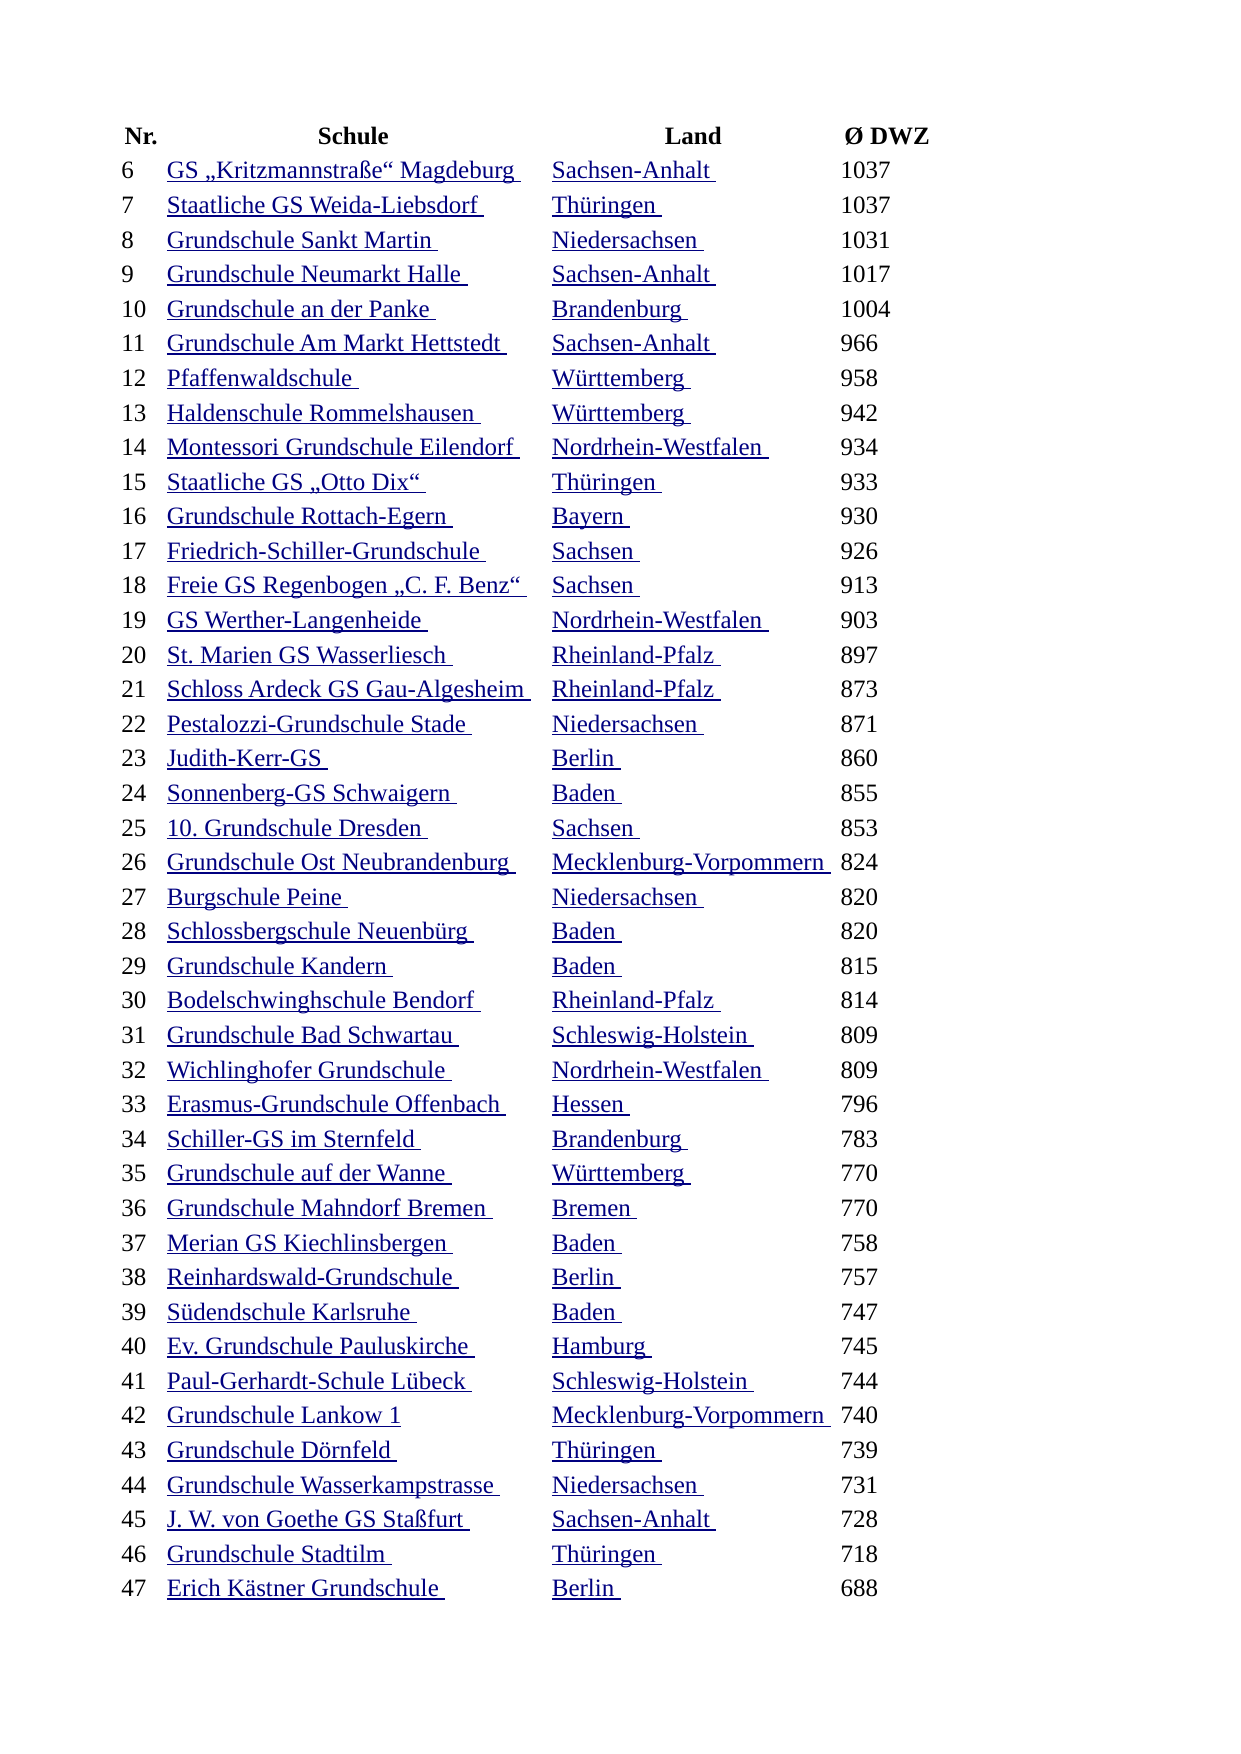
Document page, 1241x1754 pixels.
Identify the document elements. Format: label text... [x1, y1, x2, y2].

table_cell 12 [118, 360, 164, 395]
table_cell Baden [549, 948, 837, 983]
table_cell 933 [838, 464, 936, 498]
table_cell 903 [838, 602, 936, 637]
table_cell 22 [118, 706, 164, 741]
table_cell Schloss Ardeck GS Gau-Algesheim [164, 671, 549, 706]
table_cell Baden [549, 775, 837, 810]
table_cell Paul-Gerhardt-Schule Lübeck [164, 1363, 549, 1398]
table_cell 37 [118, 1225, 164, 1259]
table_cell 718 [838, 1536, 936, 1571]
table_cell Baden [549, 1294, 837, 1328]
table_cell 871 [838, 706, 936, 741]
table_cell Sachsen-Anhalt [549, 1501, 837, 1536]
table_cell Grundschule Neumarkt Halle [164, 256, 549, 291]
table_cell Burgschule Peine [164, 879, 549, 913]
table_cell Schleswig-Holstein [549, 1017, 837, 1052]
table_cell Grundschule Dörnfeld [164, 1432, 549, 1467]
table_cell 10. Grundschule Dresden [164, 810, 549, 844]
table_cell Baden [549, 914, 837, 948]
table_cell 28 [118, 914, 164, 948]
table_cell 23 [118, 741, 164, 775]
table_cell 1004 [838, 291, 936, 326]
table_cell Niedersachsen [549, 1467, 837, 1501]
table_cell 860 [838, 741, 936, 775]
table_cell Brandenburg [549, 291, 837, 326]
table_cell J. W. von Goethe GS Staßfurt [164, 1501, 549, 1536]
table_cell 20 [118, 637, 164, 671]
table_cell Erich Kästner Grundschule [164, 1571, 549, 1605]
table_cell 783 [838, 1121, 936, 1156]
table_cell 966 [838, 326, 936, 360]
table_cell Staatliche GS „Otto Dix“ [164, 464, 549, 498]
table_cell Thüringen [549, 187, 837, 222]
table_cell Sachsen [549, 568, 837, 602]
table_cell 740 [838, 1398, 936, 1432]
table_cell Grundschule Lankow 1 [164, 1398, 549, 1432]
table_cell Sachsen [549, 810, 837, 844]
table_cell Niedersachsen [549, 222, 837, 256]
table_cell Wichlinghofer Grundschule [164, 1052, 549, 1086]
table_cell Grundschule Am Markt Hettstedt [164, 326, 549, 360]
table_cell Niedersachsen [549, 879, 837, 913]
table_cell GS „Kritzmannstraße“ Magdeburg [164, 153, 549, 187]
table_cell Haldenschule Rommelshausen [164, 395, 549, 429]
table_cell 34 [118, 1121, 164, 1156]
table_cell 809 [838, 1052, 936, 1086]
table_cell 739 [838, 1432, 936, 1467]
table_cell Pfaffenwaldschule [164, 360, 549, 395]
table_cell 46 [118, 1536, 164, 1571]
table_cell 45 [118, 1501, 164, 1536]
table_cell 809 [838, 1017, 936, 1052]
table_cell 19 [118, 602, 164, 637]
table_cell Sachsen-Anhalt [549, 256, 837, 291]
table_cell Hessen [549, 1086, 837, 1121]
table_cell 873 [838, 671, 936, 706]
table_cell 930 [838, 499, 936, 533]
table_cell Mecklenburg-Vorpommern [549, 844, 837, 879]
table_cell Ev. Grundschule Pauluskirche [164, 1329, 549, 1363]
table_cell Sachsen-Anhalt [549, 326, 837, 360]
table_cell Sachsen-Anhalt [549, 153, 837, 187]
table_cell Bremen [549, 1190, 837, 1225]
table_cell 770 [838, 1156, 936, 1190]
table_cell 757 [838, 1259, 936, 1294]
table_cell 38 [118, 1259, 164, 1294]
table_cell Rheinland-Pfalz [549, 671, 837, 706]
table_cell Thüringen [549, 1432, 837, 1467]
table_cell 11 [118, 326, 164, 360]
table_cell Bayern [549, 499, 837, 533]
table_header Ø DWZ [838, 118, 936, 153]
table_cell 33 [118, 1086, 164, 1121]
table_cell 25 [118, 810, 164, 844]
table_cell 39 [118, 1294, 164, 1328]
table_cell Staatliche GS Weida-Liebsdorf [164, 187, 549, 222]
table_cell Niedersachsen [549, 706, 837, 741]
table_cell 13 [118, 395, 164, 429]
table_cell Nordrhein-Westfalen [549, 602, 837, 637]
table_cell Nordrhein-Westfalen [549, 1052, 837, 1086]
table_cell 731 [838, 1467, 936, 1501]
table_cell Berlin [549, 1259, 837, 1294]
table_cell Reinhardswald-Grundschule [164, 1259, 549, 1294]
table_cell Grundschule Rottach-Egern [164, 499, 549, 533]
table_cell Grundschule Wasserkampstrasse [164, 1467, 549, 1501]
table_cell 728 [838, 1501, 936, 1536]
table_cell Rheinland-Pfalz [549, 637, 837, 671]
table_cell 814 [838, 983, 936, 1017]
table_header Nr. [118, 118, 164, 153]
table_cell Südendschule Karlsruhe [164, 1294, 549, 1328]
table_cell 43 [118, 1432, 164, 1467]
table_cell Judith-Kerr-GS [164, 741, 549, 775]
table_cell 770 [838, 1190, 936, 1225]
table_cell 942 [838, 395, 936, 429]
table_cell 820 [838, 879, 936, 913]
table_cell 7 [118, 187, 164, 222]
table_cell 26 [118, 844, 164, 879]
table_cell 1037 [838, 153, 936, 187]
table_cell 47 [118, 1571, 164, 1605]
table_cell 35 [118, 1156, 164, 1190]
table_cell 9 [118, 256, 164, 291]
table_cell 18 [118, 568, 164, 602]
table_cell 8 [118, 222, 164, 256]
table_header Land [549, 118, 837, 153]
table_cell Thüringen [549, 464, 837, 498]
table_cell 44 [118, 1467, 164, 1501]
table_cell 1031 [838, 222, 936, 256]
table_cell 21 [118, 671, 164, 706]
table_cell Montessori Grundschule Eilendorf [164, 429, 549, 464]
table_cell Württemberg [549, 1156, 837, 1190]
table_cell 32 [118, 1052, 164, 1086]
table_cell Sachsen [549, 533, 837, 568]
table_cell 745 [838, 1329, 936, 1363]
table_cell Sonnenberg-GS Schwaigern [164, 775, 549, 810]
table_cell Merian GS Kiechlinsbergen [164, 1225, 549, 1259]
table_cell Thüringen [549, 1536, 837, 1571]
table_cell 897 [838, 637, 936, 671]
table_cell 926 [838, 533, 936, 568]
table_cell 27 [118, 879, 164, 913]
table_cell 41 [118, 1363, 164, 1398]
table_cell 29 [118, 948, 164, 983]
table_cell 824 [838, 844, 936, 879]
table_cell 16 [118, 499, 164, 533]
table_cell St. Marien GS Wasserliesch [164, 637, 549, 671]
table_cell 40 [118, 1329, 164, 1363]
table_cell 958 [838, 360, 936, 395]
table_cell 31 [118, 1017, 164, 1052]
table_header Schule [164, 118, 549, 153]
table_cell 15 [118, 464, 164, 498]
table_cell Grundschule an der Panke [164, 291, 549, 326]
table_cell Pestalozzi-Grundschule Stade [164, 706, 549, 741]
table_cell Nordrhein-Westfalen [549, 429, 837, 464]
table_cell Grundschule Bad Schwartau [164, 1017, 549, 1052]
table_cell Schiller-GS im Sternfeld [164, 1121, 549, 1156]
table_cell Berlin [549, 741, 837, 775]
table_cell 758 [838, 1225, 936, 1259]
table_cell 30 [118, 983, 164, 1017]
table_cell 10 [118, 291, 164, 326]
table_cell Baden [549, 1225, 837, 1259]
table_cell Mecklenburg-Vorpommern [549, 1398, 837, 1432]
table_cell 42 [118, 1398, 164, 1432]
table_cell Württemberg [549, 360, 837, 395]
table_cell 6 [118, 153, 164, 187]
table_cell 747 [838, 1294, 936, 1328]
table_cell 744 [838, 1363, 936, 1398]
table_cell 688 [838, 1571, 936, 1605]
table_cell 796 [838, 1086, 936, 1121]
table_cell Bodelschwinghschule Bendorf [164, 983, 549, 1017]
table_cell Rheinland-Pfalz [549, 983, 837, 1017]
table_cell 934 [838, 429, 936, 464]
table_cell Grundschule auf der Wanne [164, 1156, 549, 1190]
table_cell Brandenburg [549, 1121, 837, 1156]
table_cell Erasmus-Grundschule Offenbach [164, 1086, 549, 1121]
table_cell Schleswig-Holstein [549, 1363, 837, 1398]
table_cell Grundschule Stadtilm [164, 1536, 549, 1571]
table_cell 17 [118, 533, 164, 568]
table_cell 1017 [838, 256, 936, 291]
table_cell Grundschule Ost Neubrandenburg [164, 844, 549, 879]
table_cell Grundschule Kandern [164, 948, 549, 983]
table_cell 24 [118, 775, 164, 810]
table_cell 14 [118, 429, 164, 464]
table_cell Grundschule Mahndorf Bremen [164, 1190, 549, 1225]
table_cell Hamburg [549, 1329, 837, 1363]
table_cell GS Werther-Langenheide [164, 602, 549, 637]
table_cell 1037 [838, 187, 936, 222]
table_cell 855 [838, 775, 936, 810]
table_cell 36 [118, 1190, 164, 1225]
table_cell Württemberg [549, 395, 837, 429]
table_cell 853 [838, 810, 936, 844]
table_cell Berlin [549, 1571, 837, 1605]
table_cell 820 [838, 914, 936, 948]
table_cell 913 [838, 568, 936, 602]
table_cell Freie GS Regenbogen „C. F. Benz“ [164, 568, 549, 602]
table_cell Friedrich-Schiller-Grundschule [164, 533, 549, 568]
table_cell Schlossbergschule Neuenbürg [164, 914, 549, 948]
table_cell 815 [838, 948, 936, 983]
table_cell Grundschule Sankt Martin [164, 222, 549, 256]
